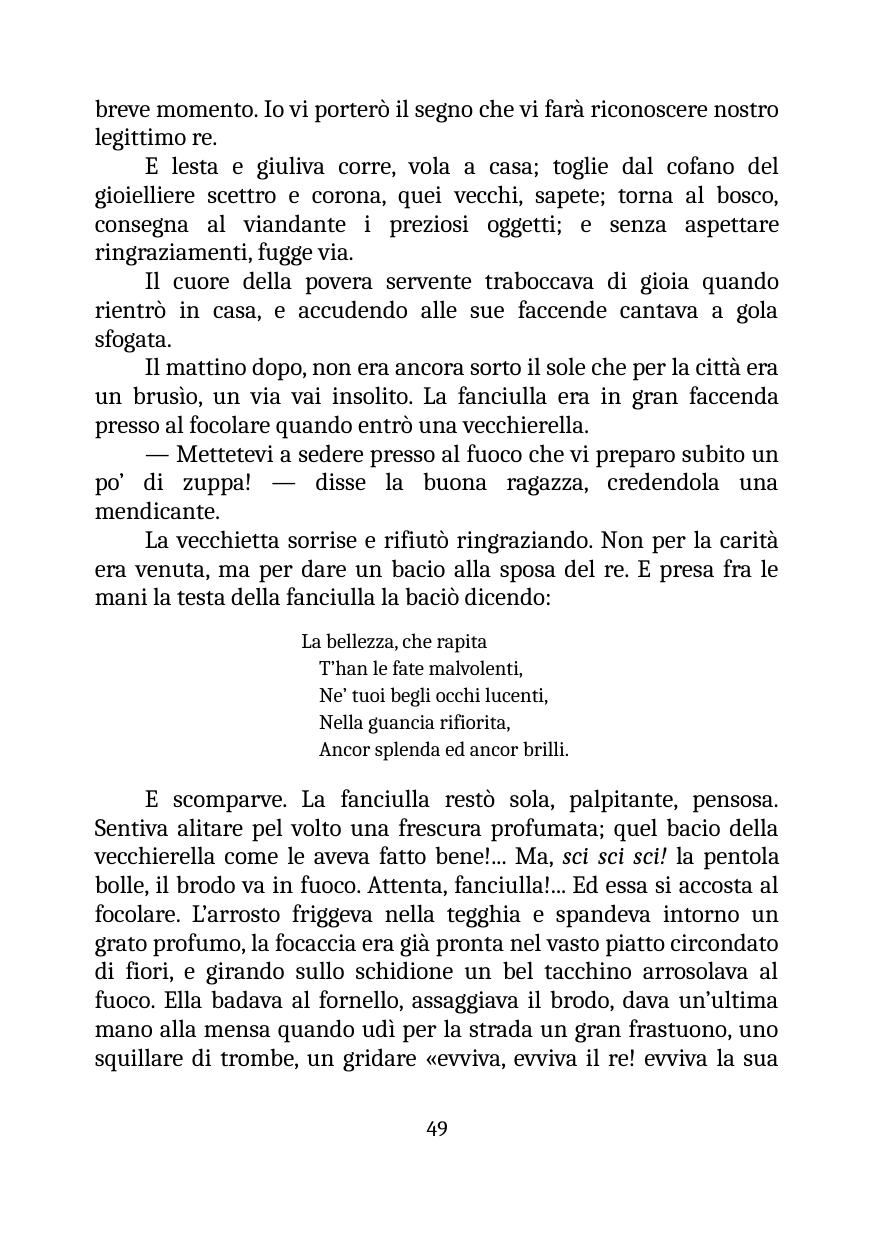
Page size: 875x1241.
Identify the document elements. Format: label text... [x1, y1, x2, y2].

text E lesta e giuliva corre, vola a casa; toglie dal cofano del gioielliere scettro e corona, quei vecchi, sapete; torna al bosco, consegna al viandante i preziosi oggetti; e senza aspettare ringraziamenti, fugge via. [94, 152, 779, 267]
text breve momento. Io vi porterò il segno che vi farà riconoscere nostro legittimo re. [94, 94, 779, 152]
text E scomparve. La fanciulla restò sola, palpitante, pensosa. Sentiva alitare pel volto una frescura profumata; quel bacio della vecchierella come le aveva fatto bene!... Ma, sci sci sci! la pentola bolle, il brodo va in fuoco. Attenta, fanciulla!... Ed essa si accosta al focolare. L’arrosto friggeva nella tegghia e spandeva intorno un grato profumo, la focaccia era già pronta nel vasto piatto circondato di fiori, e girando sullo schidione un bel tacchino arrosolava al fuoco. Ella badava al fornello, assaggiava il brodo, dava un’ultima mano alla mensa quando udì per la strada un gran frastuono, uno squillare di trombe, un gridare «evviva, evviva il re! evviva la sua [94, 785, 779, 1072]
text — Mettetevi a sedere presso al fuoco che vi preparo subito un po’ di zuppa! — disse la buona ragazza, credendola una mendicante. [94, 439, 779, 526]
text La bellezza, che rapita [301, 630, 779, 654]
text Ancor splenda ed ancor brilli. [319, 737, 779, 761]
text Il mattino dopo, non era ancora sorto il sole che per la città era un brusìo, un via vai insolito. La fanciulla era in gran faccenda presso al focolare quando entrò una vecchierella. [94, 353, 779, 439]
text La vecchietta sorrise e rifiutò ringraziando. Non per la carità era venuta, ma per dare un bacio alla sposa del re. E presa fra le mani la testa della fanciulla la baciò dicendo: [94, 526, 779, 612]
text T’han le fate malvolenti, [319, 657, 779, 681]
text Ne’ tuoi begli occhi lucenti, [319, 683, 779, 707]
text Il cuore della povera servente traboccava di gioia quando rientrò in casa, e accudendo alle sue faccende cantava a gola sfogata. [94, 267, 779, 353]
text Nella guancia rifiorita, [319, 710, 779, 734]
